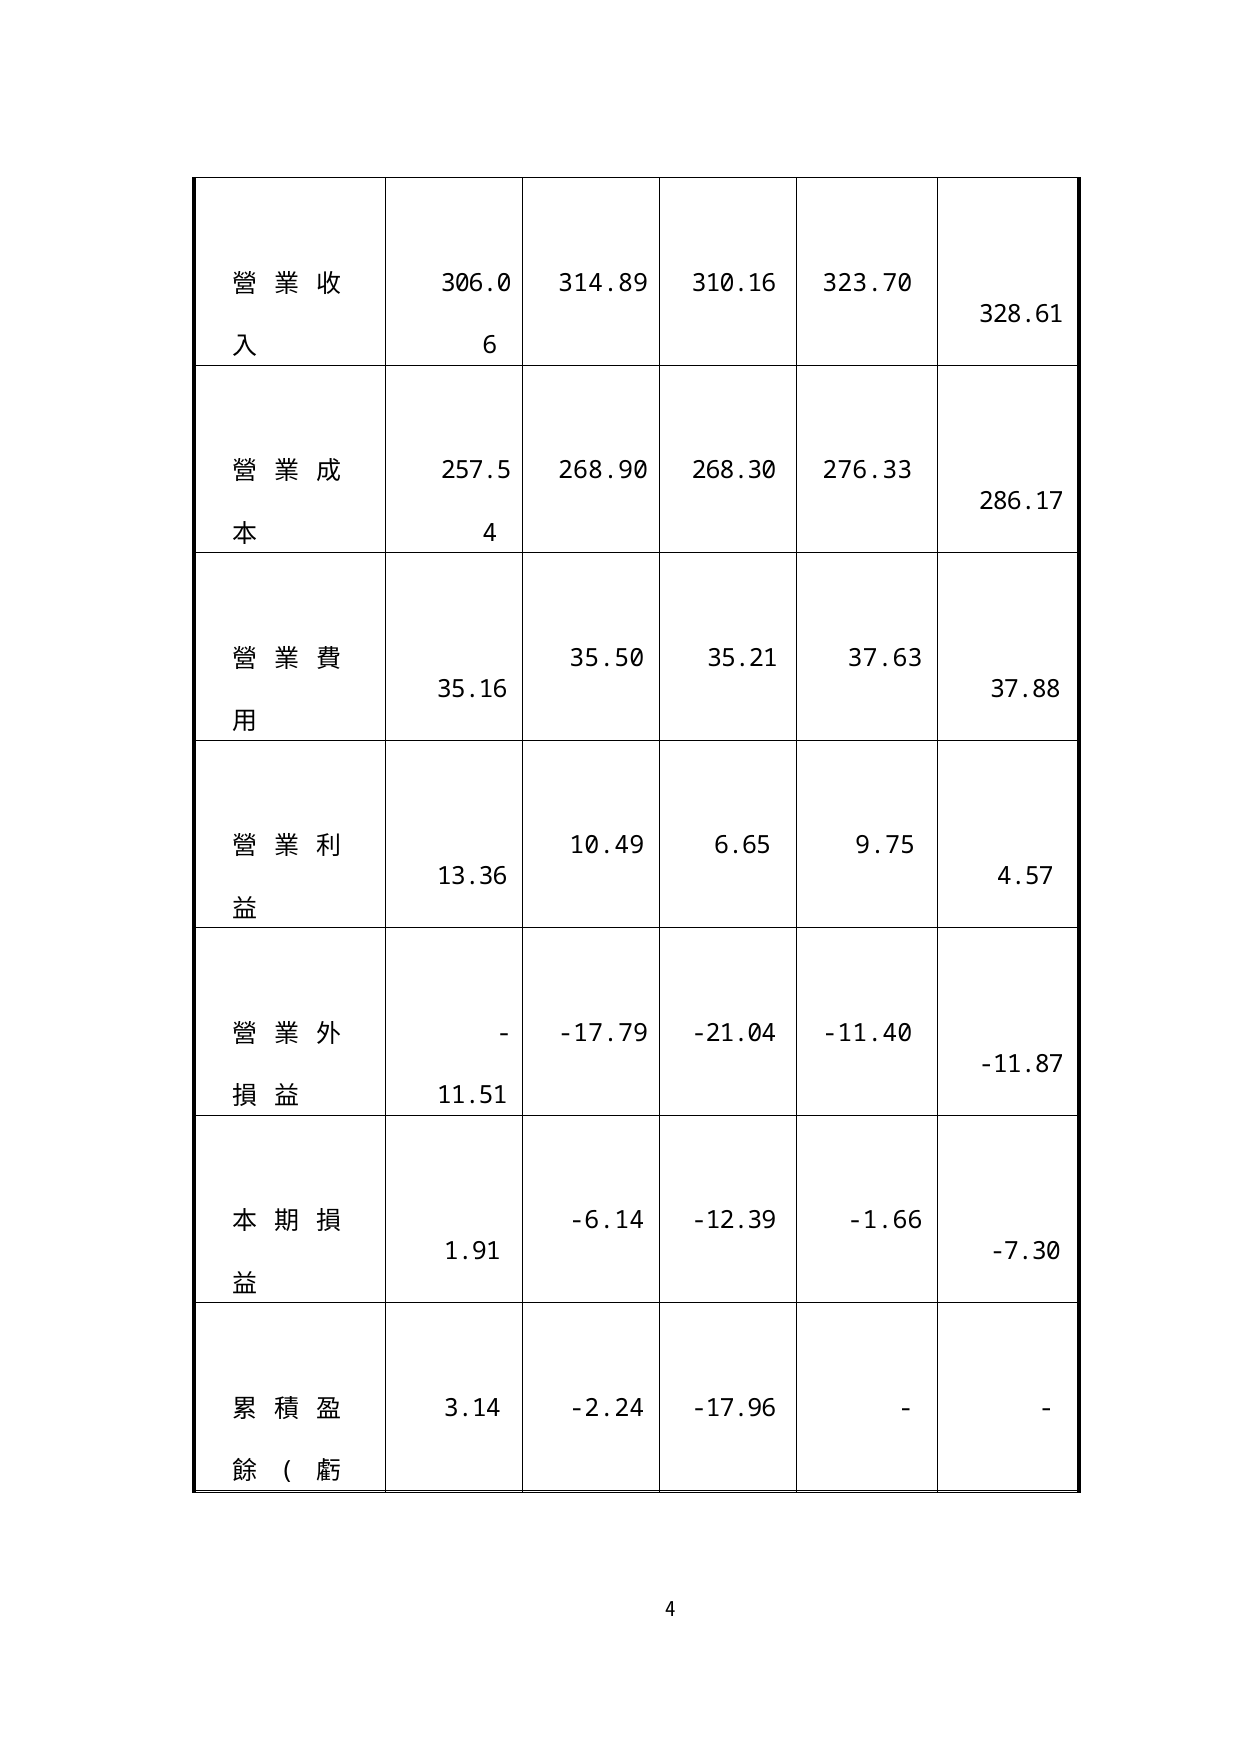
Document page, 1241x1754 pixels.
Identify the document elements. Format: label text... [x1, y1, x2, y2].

table_cell -2.24 [523, 1303, 659, 1490]
table_cell 310.16 [660, 178, 796, 365]
table_cell -11.87 [938, 928, 1077, 1115]
table_cell 276.33 [797, 366, 937, 552]
table_cell 257.54 [386, 366, 522, 552]
table_cell 268.30 [660, 366, 796, 552]
table_cell 306.06 [386, 178, 522, 365]
table_cell 37.63 [797, 553, 937, 740]
table_cell -7.30 [938, 1116, 1077, 1302]
table_cell 35.16 [386, 553, 522, 740]
table_cell - [797, 1303, 937, 1490]
table_cell 本期損益 [196, 1116, 385, 1302]
table_cell 營業費用 [196, 553, 385, 740]
table_cell 286.17 [938, 366, 1077, 552]
table_cell -21.04 [660, 928, 796, 1115]
table_cell 3.14 [386, 1303, 522, 1490]
table_cell 323.70 [797, 178, 937, 365]
table_cell 35.21 [660, 553, 796, 740]
table_cell 營業成本 [196, 366, 385, 552]
table_cell 營業利益 [196, 741, 385, 927]
table_cell 314.89 [523, 178, 659, 365]
table_cell -12.39 [660, 1116, 796, 1302]
table_cell 營業收入 [196, 178, 385, 365]
table_cell -17.96 [660, 1303, 796, 1490]
table_cell 累積盈餘(虧 [196, 1303, 385, 1490]
table_cell 6.65 [660, 741, 796, 927]
table_cell 37.88 [938, 553, 1077, 740]
table_cell -17.79 [523, 928, 659, 1115]
table_cell 13.36 [386, 741, 522, 927]
table_cell 10.49 [523, 741, 659, 927]
table_cell 35.50 [523, 553, 659, 740]
table_cell 4.57 [938, 741, 1077, 927]
table_cell 營業外損益 [196, 928, 385, 1115]
table_cell -11.40 [797, 928, 937, 1115]
table_cell -6.14 [523, 1116, 659, 1302]
table_cell 328.61 [938, 178, 1077, 365]
table_cell 268.90 [523, 366, 659, 552]
table_cell -11.51 [386, 928, 522, 1115]
table_cell 9.75 [797, 741, 937, 927]
table_cell - [938, 1303, 1077, 1490]
table_cell -1.66 [797, 1116, 937, 1302]
table_cell 1.91 [386, 1116, 522, 1302]
